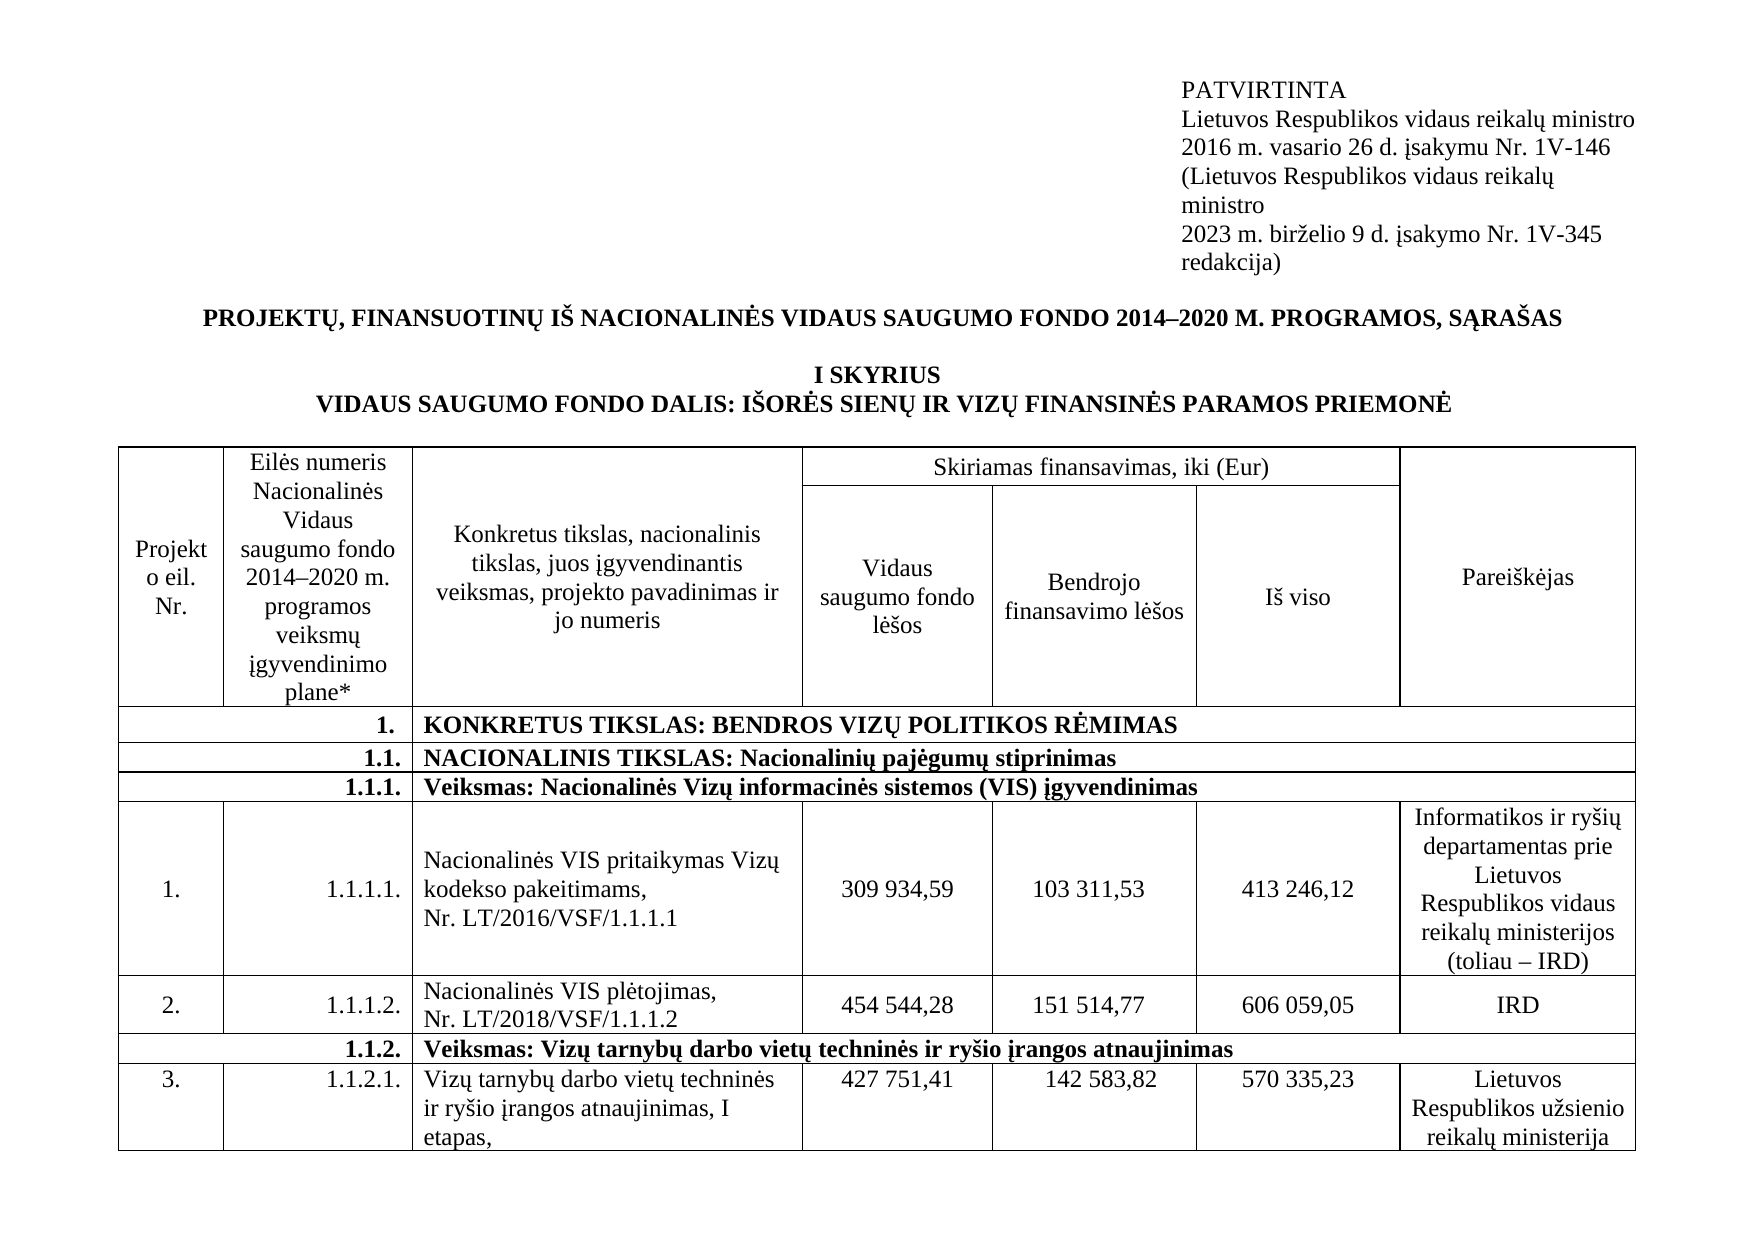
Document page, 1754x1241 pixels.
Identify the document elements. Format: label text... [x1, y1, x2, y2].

table_header Pareiškėjas [1401, 448, 1635, 706]
table_header Konkretus tikslas, nacionalinis tikslas, juos įgyvendinantis veiksmas, projekto pavadinimas ir jo numeris [413, 448, 802, 706]
table_cell 570 335,23 [1197, 1064, 1399, 1150]
text Lietuvos Respublikos vidaus reikalų ministro [1181, 104, 1636, 132]
table_cell 427 751,41 [803, 1064, 992, 1150]
table_cell Informatikos ir ryšių departamentas prie Lietuvos Respublikos vidaus reikalų ministerijos (toliau – IRD) [1401, 802, 1635, 975]
table_cell 309 934,59 [803, 802, 992, 975]
table_cell Vizų tarnybų darbo vietų techninės ir ryšio įrangos atnaujinimas, I etapas, [413, 1064, 802, 1150]
table_cell Bendrojo finansavimo lėšos [993, 486, 1196, 706]
table_cell 1.1.2.1. [224, 1064, 412, 1150]
table_cell 151 514,77 [993, 976, 1196, 1033]
table_cell 1.1.1. [119, 773, 412, 801]
table_cell 1.1.1.2. [224, 976, 412, 1033]
text PATVIRTINTA [1181, 75, 1636, 104]
table_cell Lietuvos Respublikos užsienio reikalų ministerija [1401, 1064, 1635, 1150]
text 2023 m. birželio 9 d. įsakymo Nr. 1V-345 [1181, 219, 1636, 247]
table_cell Iš viso [1197, 486, 1399, 706]
table_cell Nacionalinės VIS pritaikymas Vizų kodekso pakeitimams, Nr. LT/2016/VSF/1.1.1.1 [413, 802, 802, 975]
table_cell 1.1.1.1. [224, 802, 412, 975]
table_cell Veiksmas: Vizų tarnybų darbo vietų techninės ir ryšio įrangos atnaujinimas [413, 1034, 1635, 1063]
table_cell KONKRETUS TIKSLAS: BENDROS VIZŲ POLITIKOS RĖMIMAS [413, 707, 1635, 742]
table_header Projekto eil. Nr. [119, 448, 223, 706]
table_cell 454 544,28 [803, 976, 992, 1033]
table_cell IRD [1401, 976, 1635, 1033]
table_cell NACIONALINIS TIKSLAS: Nacionalinių pajėgumų stiprinimas [413, 743, 1635, 771]
table_cell 1. [119, 707, 412, 742]
text VIDAUS SAUGUMO FONDO DALIS: IŠORĖS SIENŲ IR VIZŲ FINANSINĖS PARAMOS PRIEMONĖ [133, 389, 1636, 418]
table_cell 3. [119, 1064, 223, 1150]
table_cell 103 311,53 [993, 802, 1196, 975]
text (Lietuvos Respublikos vidaus reikalų ministro [1181, 161, 1636, 219]
text 2016 m. vasario 26 d. įsakymu Nr. 1V-146 [1181, 132, 1636, 161]
text redakcija) [1181, 247, 1636, 276]
table_cell 1.1. [119, 743, 412, 771]
table_cell 1. [119, 802, 223, 975]
text I SKYRIUS [118, 360, 1636, 389]
table_cell Veiksmas: Nacionalinės Vizų informacinės sistemos (VIS) įgyvendinimas [413, 773, 1635, 801]
subtitle PROJEKTŲ, FINANSUOTINŲ IŠ NACIONALINĖS VIDAUS SAUGUMO FONDO 2014–2020 M. PROGRAMOS, sąrašAS [130, 303, 1636, 331]
table_cell Nacionalinės VIS plėtojimas, Nr. LT/2018/VSF/1.1.1.2 [413, 976, 802, 1033]
table_cell Vidaus saugumo fondo lėšos [803, 486, 992, 706]
table_cell 2. [119, 976, 223, 1033]
table_cell 1.1.2. [119, 1034, 412, 1063]
table_header Skiriamas finansavimas, iki (Eur) [803, 448, 1399, 485]
table_cell 142 583,82 [993, 1064, 1196, 1150]
table_header Eilės numeris Nacionalinės Vidaus saugumo fondo 2014–2020 m. programos veiksmų įgyvendinimo plane* [224, 448, 412, 706]
table_cell 413 246,12 [1197, 802, 1399, 975]
table_cell 606 059,05 [1197, 976, 1399, 1033]
